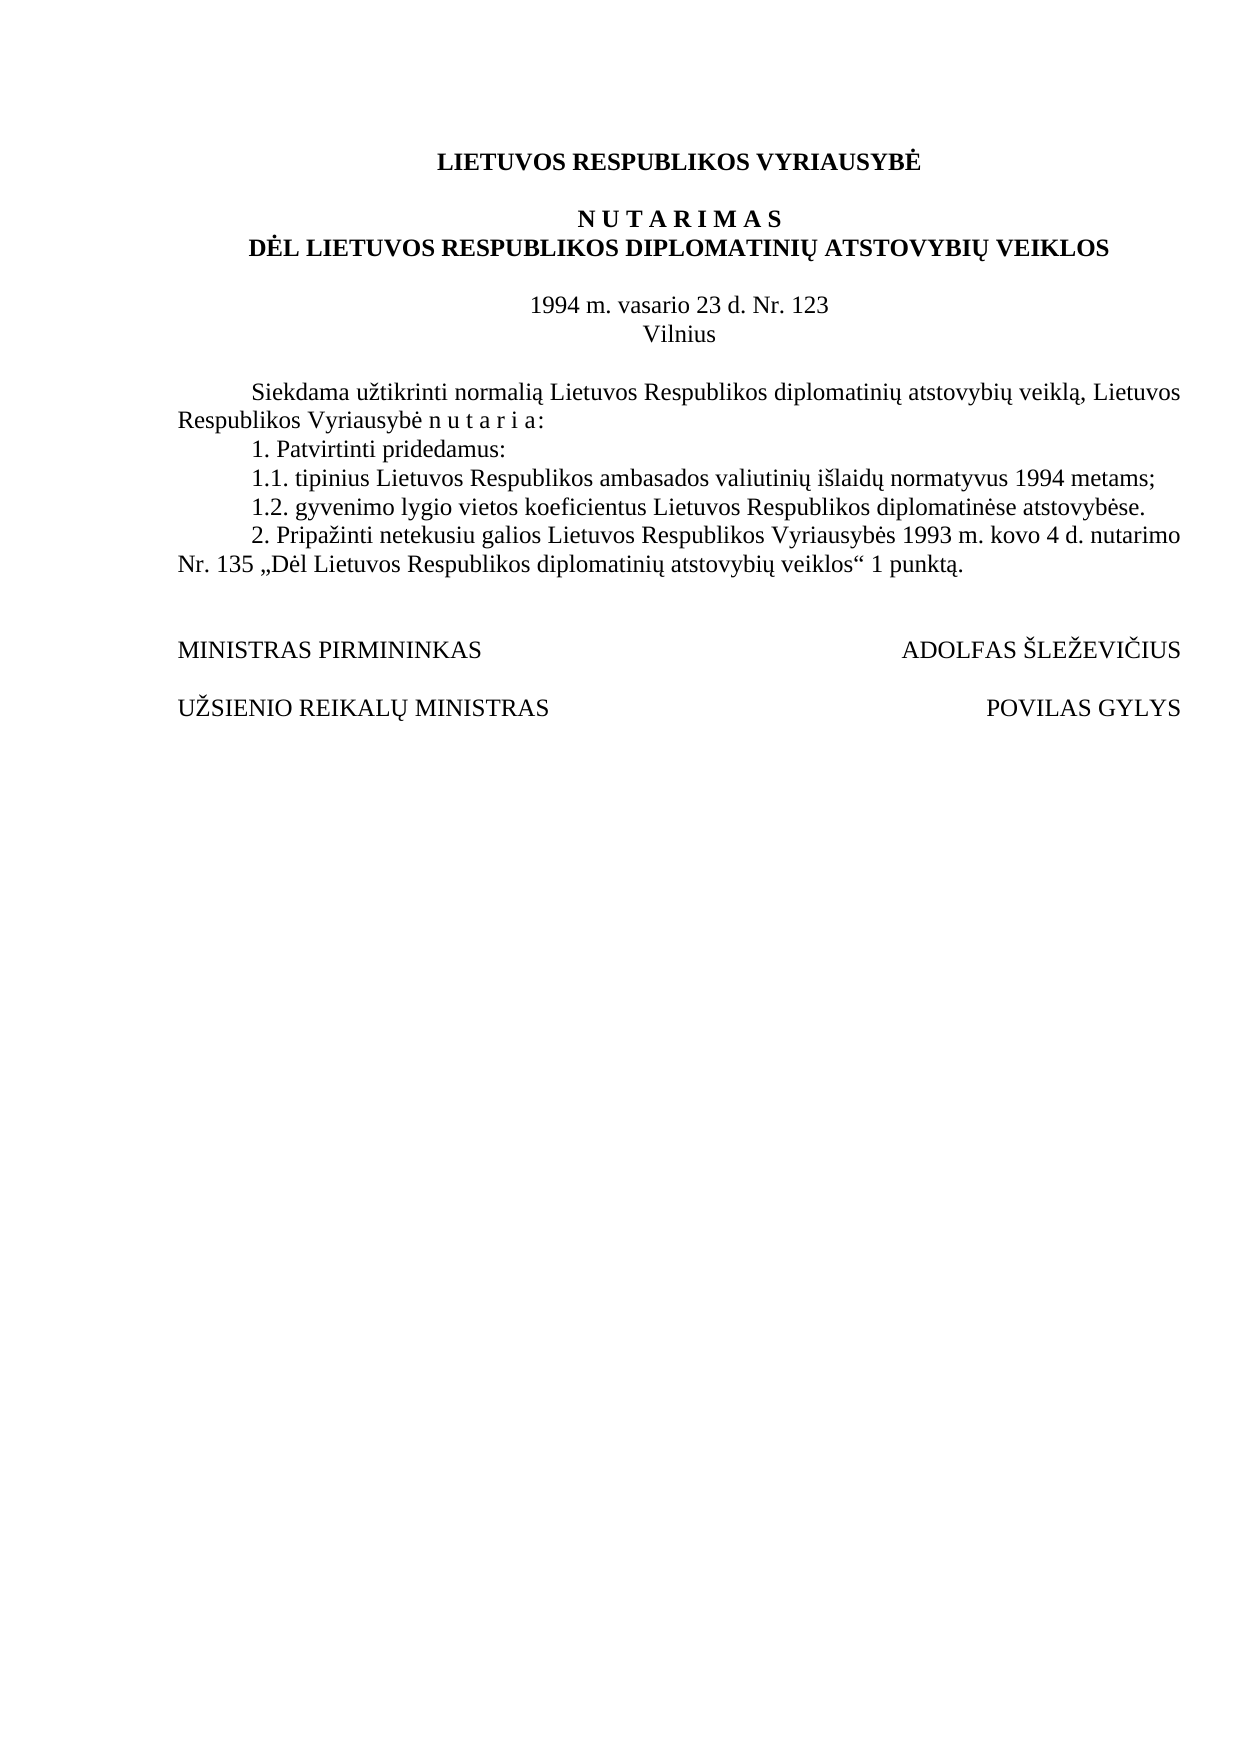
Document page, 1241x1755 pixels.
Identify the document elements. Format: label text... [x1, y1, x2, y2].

text 1.2. gyvenimo lygio vietos koeficientus Lietuvos Respublikos diplomatinėse atstovybėse. [177, 492, 1181, 521]
text UŽSIENIO REIKALŲ MINISTRAS POVILAS GYLYS [177, 693, 1181, 722]
text MINISTRAS PIRMININKAS ADOLFAS ŠLEŽEVIČIUS [177, 636, 1181, 664]
text DĖL LIETUVOS RESPUBLIKOS DIPLOMATINIŲ ATSTOVYBIŲ VEIKLOS [177, 233, 1181, 262]
text 1994 m. vasario 23 d. Nr. 123 [177, 291, 1181, 319]
text 2. Pripažinti netekusiu galios Lietuvos Respublikos Vyriausybės 1993 m. kovo 4 d. nutarimo Nr. 135 „Dėl Lietuvos Respublikos diplomatinių atstovybių veiklos“ 1 punktą. [177, 521, 1181, 578]
text Siekdama užtikrinti normalią Lietuvos Respublikos diplomatinių atstovybių veiklą, Lietuvos Respublikos Vyriausybė nutaria: [177, 377, 1181, 434]
text Vilnius [177, 319, 1181, 348]
text 1. Patvirtinti pridedamus: [177, 434, 1181, 463]
text 1.1. tipinius Lietuvos Respublikos ambasados valiutinių išlaidų normatyvus 1994 metams; [177, 463, 1181, 492]
text N U T A R I M A S [177, 204, 1181, 233]
text LIETUVOS RESPUBLIKOS VYRIAUSYBĖ [177, 147, 1181, 176]
